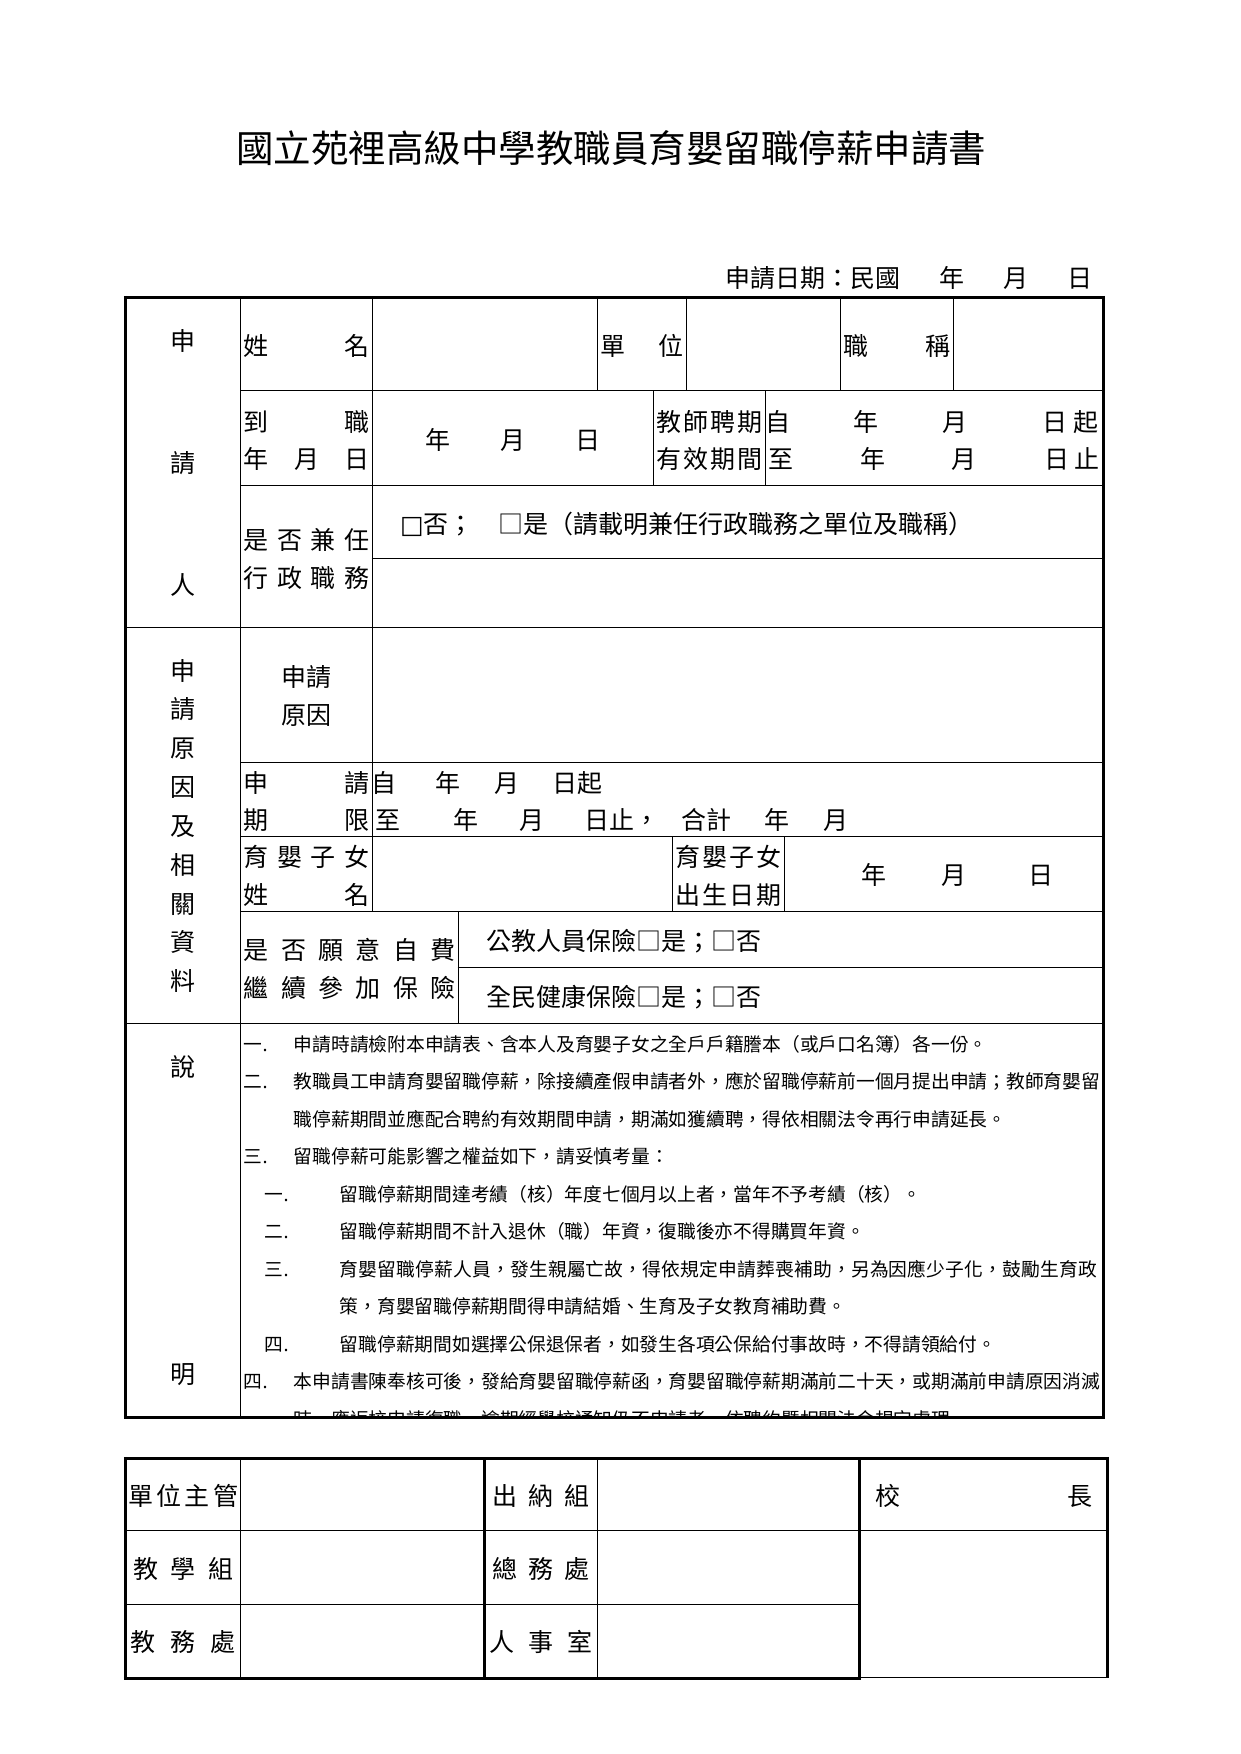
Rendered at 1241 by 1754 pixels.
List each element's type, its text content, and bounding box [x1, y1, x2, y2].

table_cell 申請 原因 [241, 628, 372, 762]
table_cell 育嬰子女 姓名 [241, 837, 372, 911]
table_cell [861, 1531, 1106, 1677]
table_cell □否； □是（請載明兼任行政職務之單位及職稱） [373, 486, 1102, 558]
table_cell 申請 期限 [241, 763, 372, 836]
table_cell 到職 年月日 [241, 391, 372, 485]
table_cell 公教人員保險□是；□否 [459, 912, 1102, 967]
table_cell [241, 1605, 483, 1677]
table_cell 總務處 [486, 1531, 597, 1604]
table_cell 申請原因及相關資料 [127, 628, 240, 1023]
table_header [687, 299, 840, 390]
table_cell [373, 559, 1102, 627]
table_cell [241, 1531, 483, 1604]
table_cell 育嬰子女 出生日期 [673, 837, 784, 911]
table_cell [598, 1531, 858, 1604]
table_cell [373, 837, 672, 911]
table_cell 自 年 月 日起 至 年 月 日止 [766, 391, 1102, 485]
table_header [373, 299, 597, 390]
table_cell 教務處 [127, 1605, 240, 1677]
table_header 職稱 [841, 299, 953, 390]
table_cell 說明 [127, 1024, 240, 1416]
table_header [241, 1460, 483, 1530]
table_cell 年 月 日 [373, 391, 653, 485]
text 申請日期：民國 年 月 日 [130, 258, 1092, 296]
table_cell 自 年 月 日起 至 年 月 日止， 合計 年 月 [373, 763, 1102, 836]
text 國立苑裡高級中學教職員育嬰留職停薪申請書 [130, 108, 1092, 183]
table_header 申請人 [127, 299, 240, 627]
table_cell [598, 1605, 858, 1677]
table_header 出納組 [486, 1460, 597, 1530]
table_header [954, 299, 1102, 390]
table_header [598, 1460, 858, 1530]
table_cell 是否願意自費 繼續參加保險 [241, 912, 458, 1023]
table_cell [373, 628, 1102, 762]
table_cell 申請時請檢附本申請表、含本人及育嬰子女之全戶戶籍謄本（或戶口名簿）各一份。 教職員工申請育嬰留職停薪，除接續產假申請者外，應於留職停薪前一個月提出申請；教師育嬰留職停薪期間並應配合聘約有效期間申請，期滿如獲續聘，得依相關法令再行申請延長。 留職停薪可能影響之權益如下，請妥慎考量： 留職停薪期間達考績（核）年度七個月以上者，當年不予考績（核）。 留職停薪期間不計入退休（職）年資，復職後亦不得購買年資。 育嬰留職停薪人員，發生親屬亡故，得依規定申請葬喪補助，另為因應少子化，鼓勵生育政策，育嬰留職停薪期間得申請結婚、生育及子女教育補助費。 留職停薪期間如選擇公保退保者，如發生各項公保給付事故時，不得請領給付。 本申請書陳奉核可後，發給育嬰留職停薪函，育嬰留職停薪期滿前二十天，或期滿前申請原因消滅時，應返校申請復職，逾期經學校通知仍不申請者，依聘約暨相關法令規定處理。 復職後，應配合機關學校當業務（課務）時需要，接受業務（課務）之安排，而不以留職停薪前原業務（課務）為限。 [241, 1024, 1102, 1416]
table_cell 教師聘期 有效期間 [654, 391, 765, 485]
table_header 姓名 [241, 299, 372, 390]
table_header 單位 [598, 299, 686, 390]
table_cell 教學組 [127, 1531, 240, 1604]
table_header 校長 [861, 1460, 1106, 1530]
table_cell 人事室 [486, 1605, 597, 1677]
table_cell 年 月 日 [785, 837, 1102, 911]
table_cell 全民健康保險□是；□否 [459, 968, 1102, 1023]
table_cell 是否兼任 行政職務 [241, 486, 372, 627]
table_header 單位主管 [127, 1460, 240, 1530]
